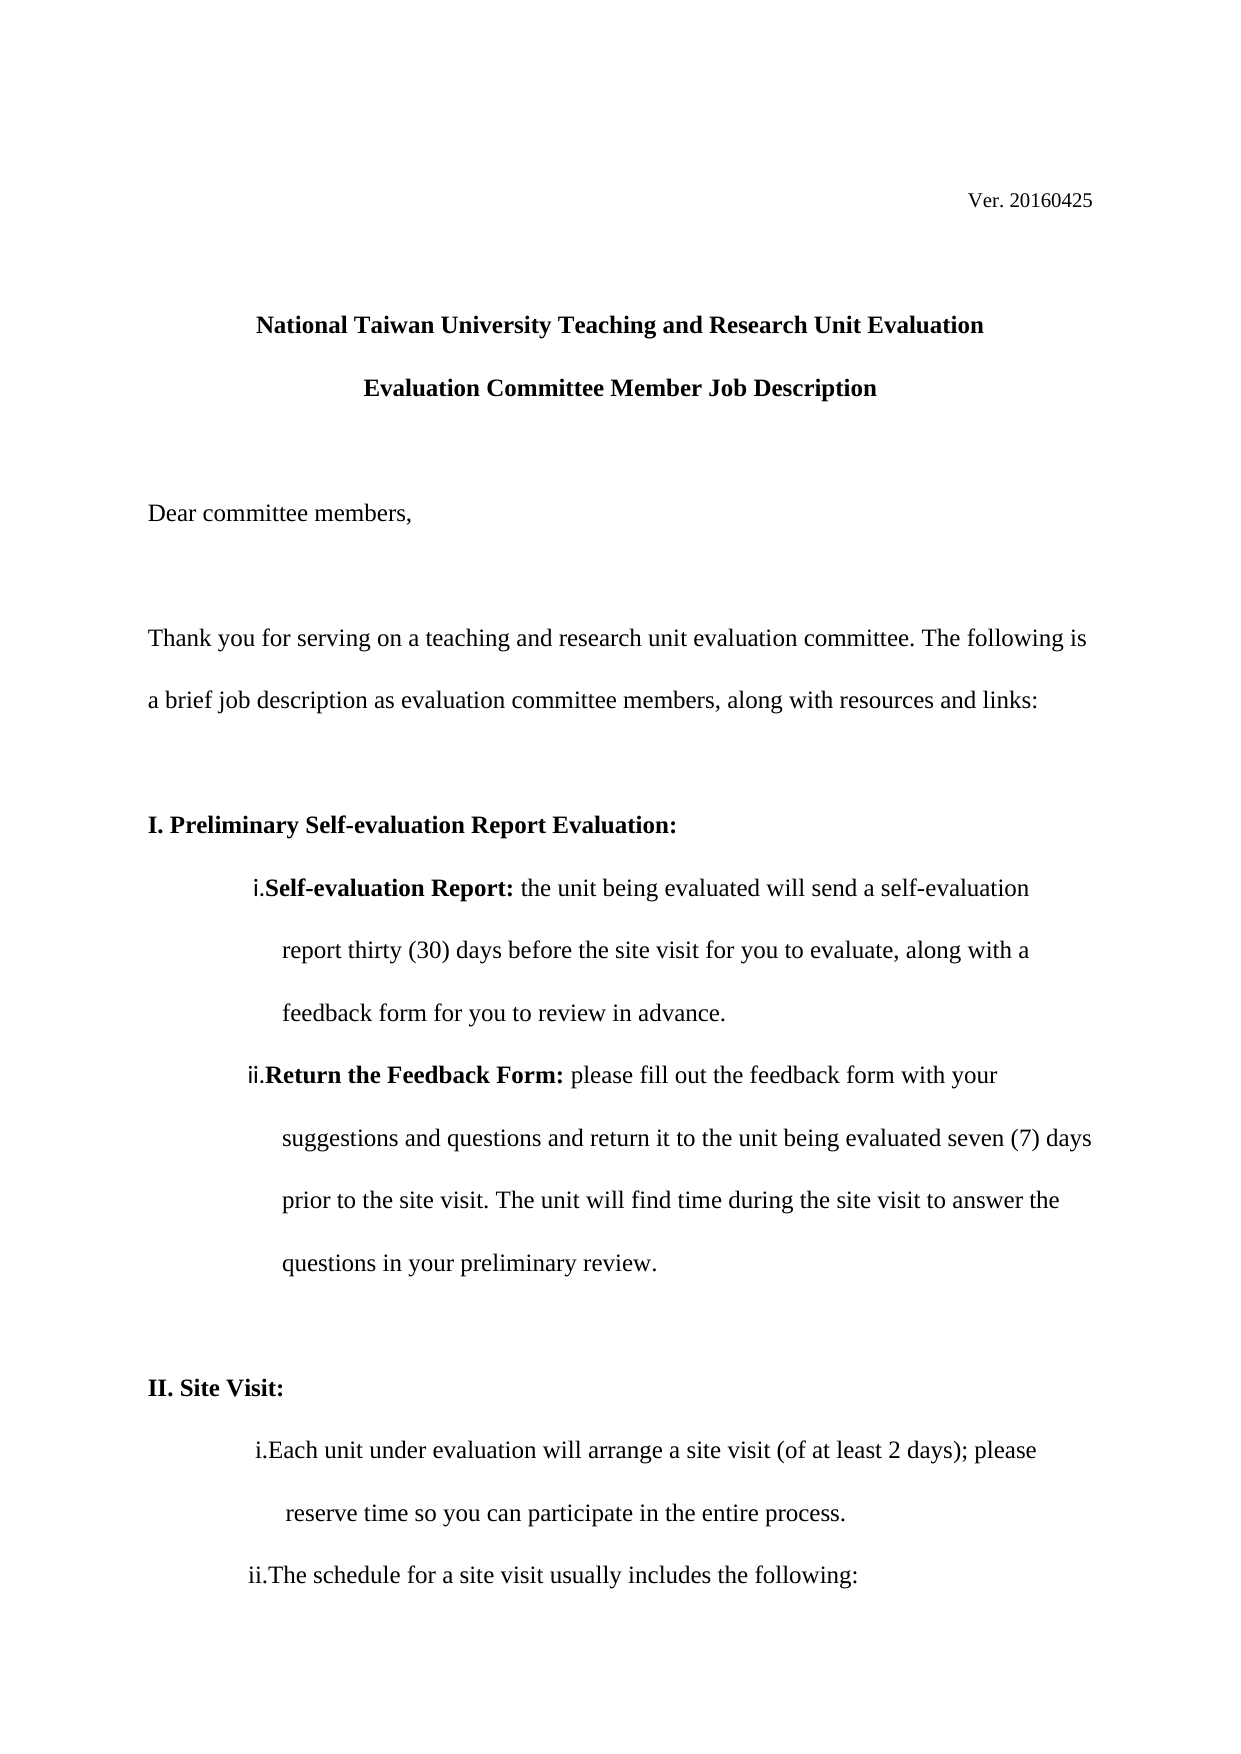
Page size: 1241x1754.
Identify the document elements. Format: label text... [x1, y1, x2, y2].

list The schedule for a site visit usually includes the following: [218, 1533, 1092, 1596]
text Thank you for serving on a teaching and research unit evaluation committee. The following is a brief job description as evaluation committee members, along with resources and links: [148, 596, 1092, 721]
text National Taiwan University Teaching and Research Unit Evaluation [148, 283, 1092, 346]
text II. Site Visit: [148, 1346, 1092, 1408]
list Each unit under evaluation will arrange a site visit (of at least 2 days); please reserve time so you can participate in the entire process. [218, 1408, 1092, 1533]
text Ver. 20160425 [148, 158, 1092, 221]
list Self-evaluation Report: the unit being evaluated will send a self-evaluation report thirty (30) days before the site visit for you to evaluate, along with a feedback form for you to review in advance. [215, 846, 1092, 1033]
text I. Preliminary Self-evaluation Report Evaluation: [148, 783, 1092, 846]
list Return the Feedback Form: please fill out the feedback form with your suggestions and questions and return it to the unit being evaluated seven (7) days prior to the site visit. The unit will find time during the site visit to answer the questions in your preliminary review. [215, 1033, 1092, 1283]
text Dear committee members, [148, 471, 1092, 533]
text Evaluation Committee Member Job Description [148, 346, 1092, 408]
